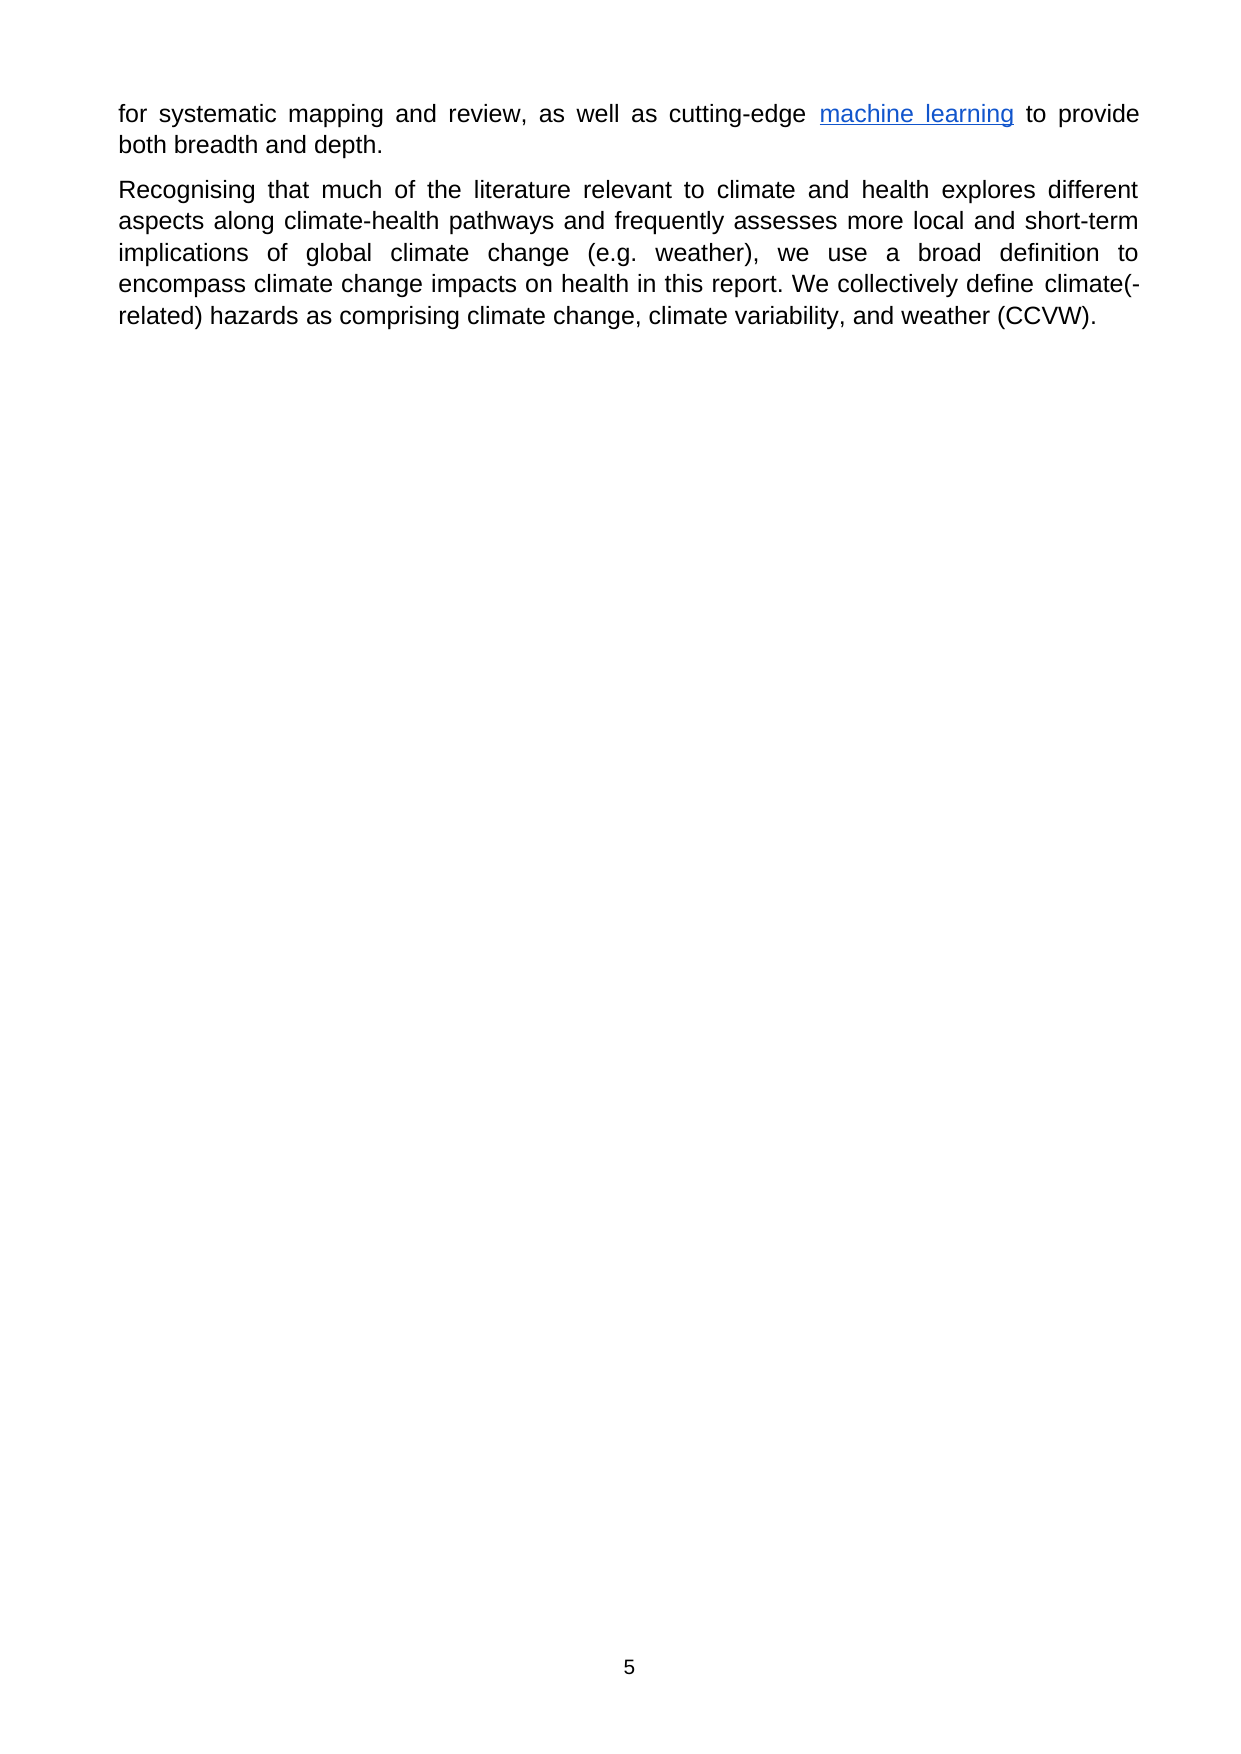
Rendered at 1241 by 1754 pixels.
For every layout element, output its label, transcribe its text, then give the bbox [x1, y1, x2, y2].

text Recognising that much of the literature relevant to climate and health explores different aspects along climate-health pathways and frequently assesses more local and short-term implications of global climate change (e.g. weather), we use a broad definition to encompass climate change impacts on health in this report. We collectively define climate(-related) hazards as comprising climate change, climate variability, and weather (CCVW). [118, 174, 1140, 329]
text for systematic mapping and review, as well as cutting-edge machine learning to provide both breadth and depth. [118, 99, 1140, 159]
